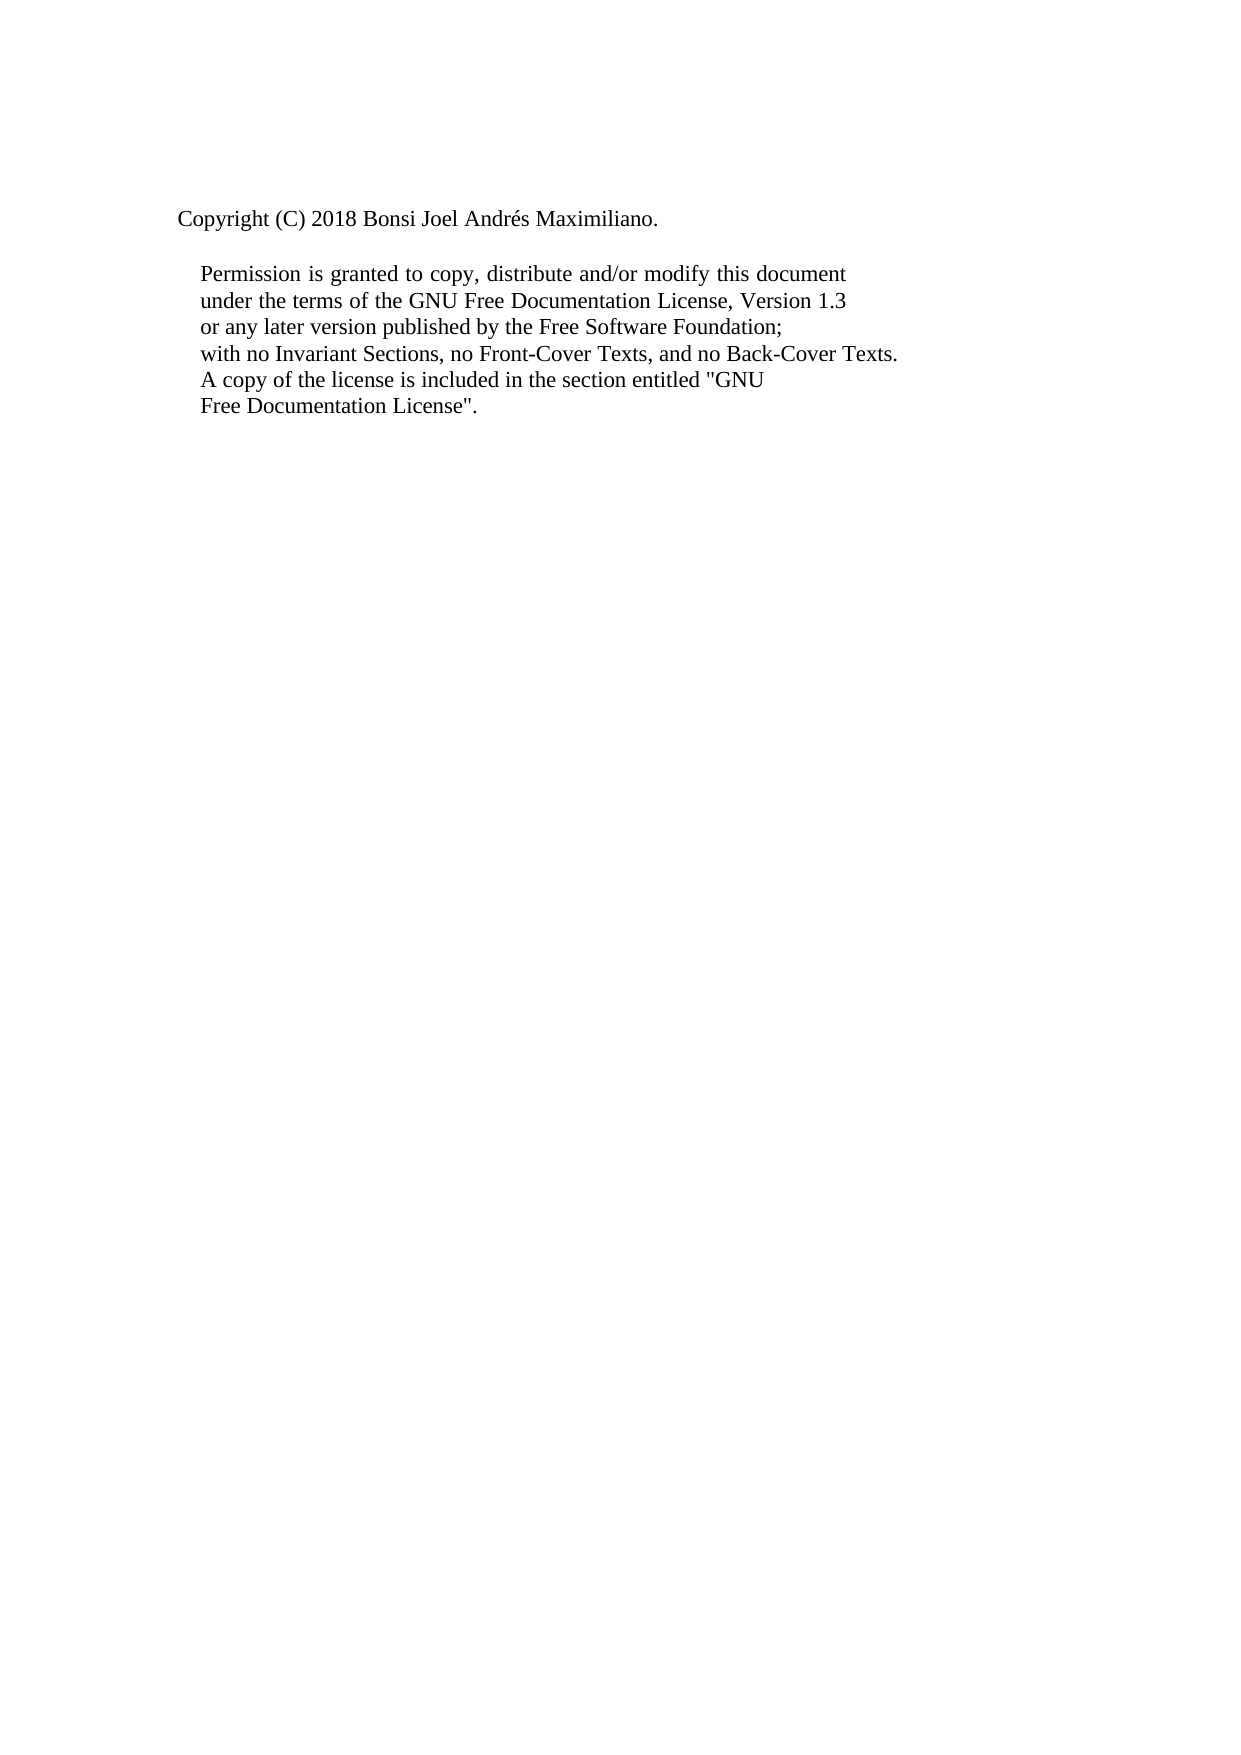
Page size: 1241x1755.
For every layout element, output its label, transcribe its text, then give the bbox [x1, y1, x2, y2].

text with no Invariant Sections, no Front-Cover Texts, and no Back-Cover Texts. A copy of the license is included in the section entitled "GNU [200, 339, 911, 392]
text Free Documentation License". [200, 392, 1066, 418]
text Copyright (C) 2018 Bonsi Joel Andrés Maximiliano. [177, 205, 1066, 232]
text Permission is granted to copy, distribute and/or modify this document under the terms of the GNU Free Documentation License, Version 1.3 or any later version published by the Free Software Foundation; [200, 260, 846, 339]
